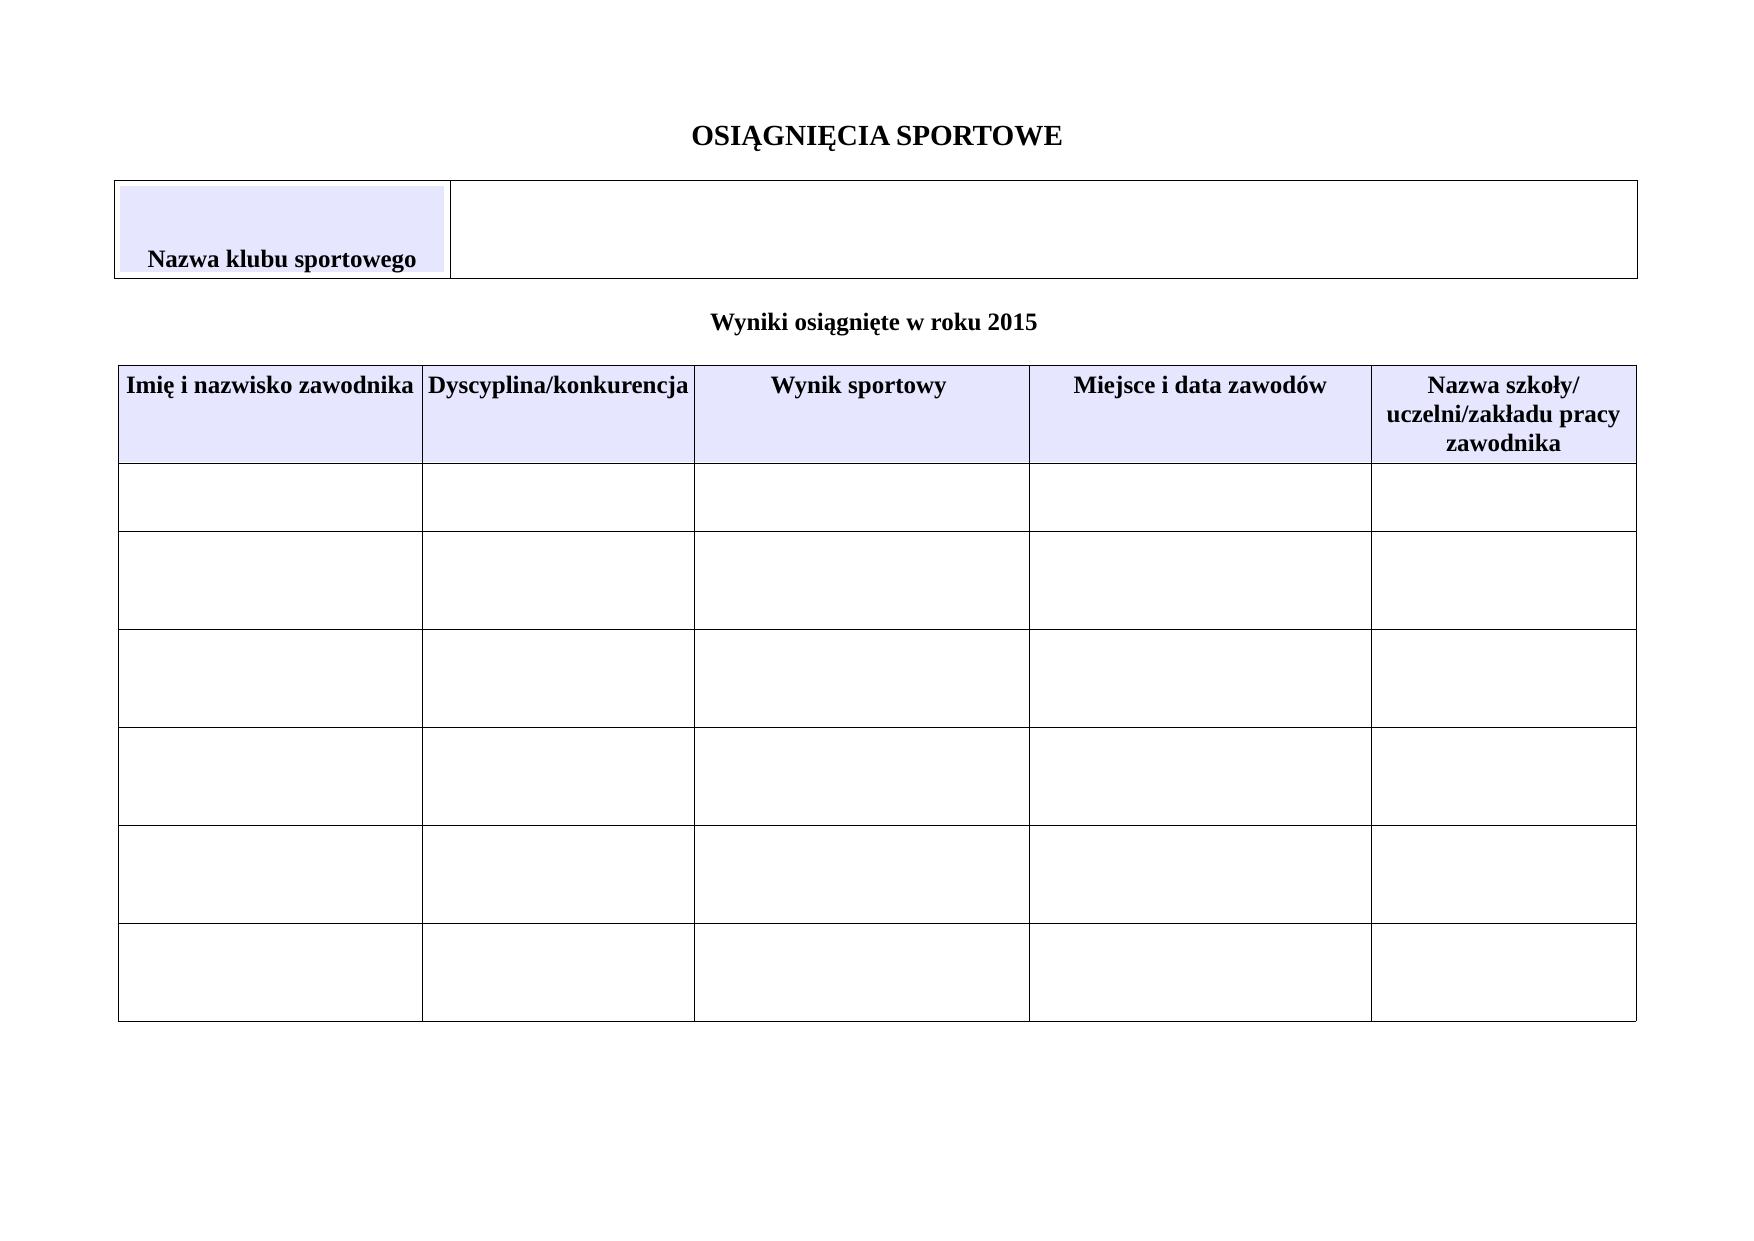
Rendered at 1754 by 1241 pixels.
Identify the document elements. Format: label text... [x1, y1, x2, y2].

table_cell [119, 630, 422, 727]
table_cell [423, 532, 694, 629]
table_header Imię i nazwisko zawodnika [119, 366, 422, 462]
table_cell [1030, 630, 1371, 727]
table_cell [119, 728, 422, 825]
table_cell [423, 826, 694, 923]
table_cell [1030, 826, 1371, 923]
table_cell [1372, 728, 1636, 825]
table_header Nazwa szkoły/ uczelni/zakładu pracy zawodnika [1372, 366, 1636, 462]
table_cell [119, 532, 422, 629]
table_cell [1030, 464, 1371, 531]
table_cell [1030, 924, 1371, 1021]
table_cell [1372, 630, 1636, 727]
table_cell [423, 728, 694, 825]
table_cell [1372, 826, 1636, 923]
table_cell [695, 464, 1029, 531]
table_header Nazwa klubu sportowego [115, 181, 450, 278]
table_cell [1372, 924, 1636, 1021]
table_cell [119, 924, 422, 1021]
text Wyniki osiągnięte w roku 2015 [118, 307, 1636, 336]
table_cell [119, 464, 422, 531]
table_cell [695, 826, 1029, 923]
table_cell [423, 924, 694, 1021]
table_header Miejsce i data zawodów [1030, 366, 1371, 462]
table_cell [695, 728, 1029, 825]
table_header Dyscyplina/konkurencja [423, 366, 694, 462]
table_header Wynik sportowy [695, 366, 1029, 462]
table_header [451, 181, 1637, 278]
table_cell [423, 464, 694, 531]
table_cell [1030, 728, 1371, 825]
table_cell [695, 924, 1029, 1021]
table_cell [119, 826, 422, 923]
text OSIĄGNIĘCIA SPORTOWE [118, 118, 1636, 152]
table_cell [423, 630, 694, 727]
table_cell [1372, 464, 1636, 531]
table_cell [1030, 532, 1371, 629]
table_cell [695, 630, 1029, 727]
table_cell [1372, 532, 1636, 629]
table_cell [695, 532, 1029, 629]
